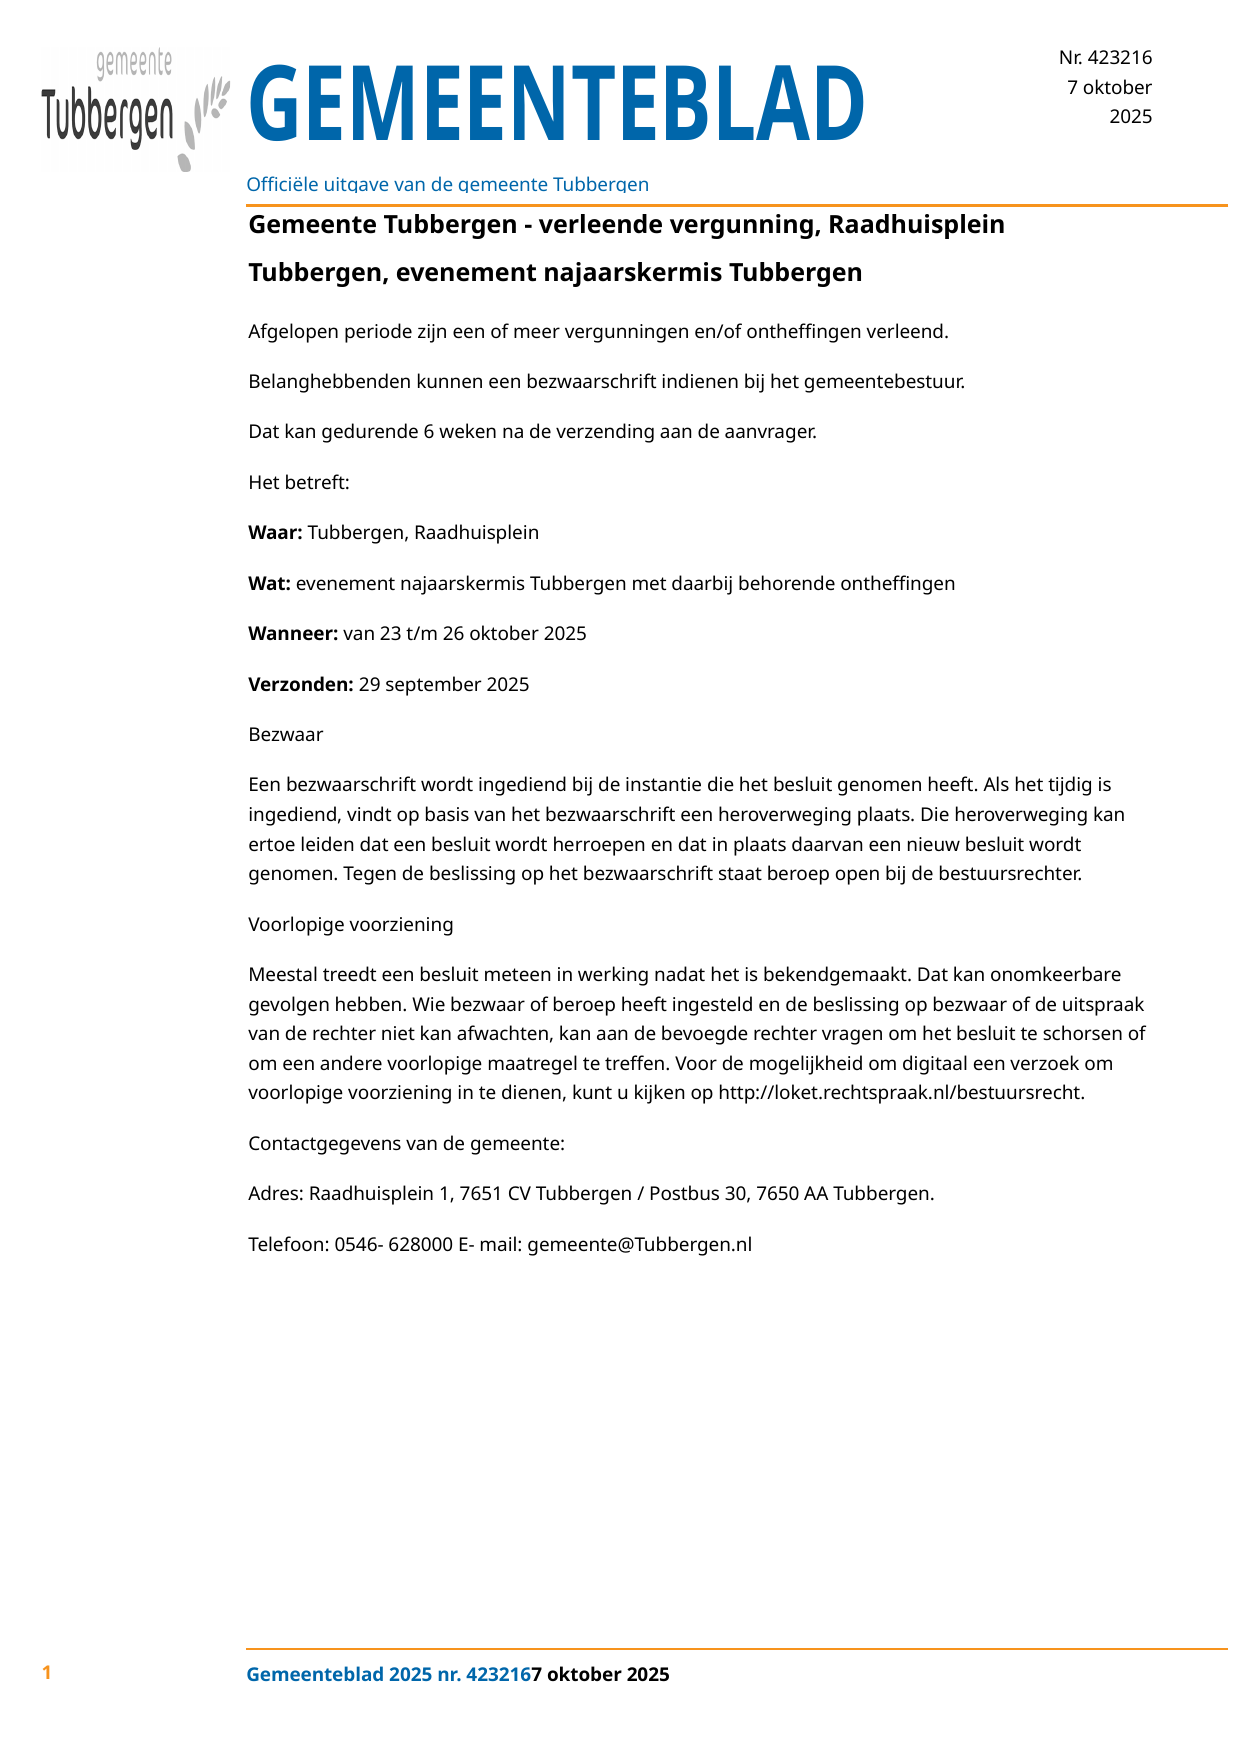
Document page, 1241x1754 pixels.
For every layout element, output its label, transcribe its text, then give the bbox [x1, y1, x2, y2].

text Afgelopen periode zijn een of meer vergunningen en/of ontheffingen verleend. [248, 318, 1152, 344]
text Voorlopige voorziening [248, 911, 1152, 937]
text Bezwaar [248, 721, 1152, 747]
text Meestal treedt een besluit meteen in werking nadat het is bekendgemaakt. Dat kan onomkeerbare gevolgen hebben. Wie bezwaar of beroep heeft ingesteld en de beslissing op bezwaar of de uitspraak van de rechter niet kan afwachten, kan aan de bevoegde rechter vragen om het besluit te schorsen of om een andere voorlopige maatregel te treffen. Voor de mogelijkheid om digitaal een verzoek om voorlopige voorziening in te dienen, kunt u kijken op http://loket.rechtspraak.nl/bestuursrecht. [248, 961, 1152, 1105]
text Gemeente Tubbergen - verleende vergunning, Raadhuisplein Tubbergen, evenement najaarskermis Tubbergen [248, 207, 1152, 288]
text Verzonden: 29 september 2025 [248, 671, 1152, 697]
text Telefoon: 0546- 628000 E- mail: gemeente@Tubbergen.nl [248, 1231, 1152, 1257]
text Het betreft: [248, 469, 1152, 495]
text Waar: Tubbergen, Raadhuisplein [248, 519, 1152, 545]
text Contactgegevens van de gemeente: [248, 1130, 1152, 1156]
text Een bezwaarschrift wordt ingediend bij de instantie die het besluit genomen heeft. Als het tijdig is ingediend, vindt op basis van het bezwaarschrift een heroverweging plaats. Die heroverweging kan ertoe leiden dat een besluit wordt herroepen en dat in plaats daarvan een nieuw besluit wordt genomen. Tegen de beslissing op het bezwaarschrift staat beroep open bij de bestuursrechter. [248, 772, 1152, 886]
text Belanghebbenden kunnen een bezwaarschrift indienen bij het gemeentebestuur. [248, 368, 1152, 394]
picture [41, 47, 231, 172]
text Adres: Raadhuisplein 1, 7651 CV Tubbergen / Postbus 30, 7650 AA Tubbergen. [248, 1180, 1152, 1206]
text Wat: evenement najaarskermis Tubbergen met daarbij behorende ontheffingen [248, 570, 1152, 596]
text Wanneer: van 23 t/m 26 oktober 2025 [248, 620, 1152, 646]
text Dat kan gedurende 6 weken na de verzending aan de aanvrager. [248, 419, 1152, 444]
